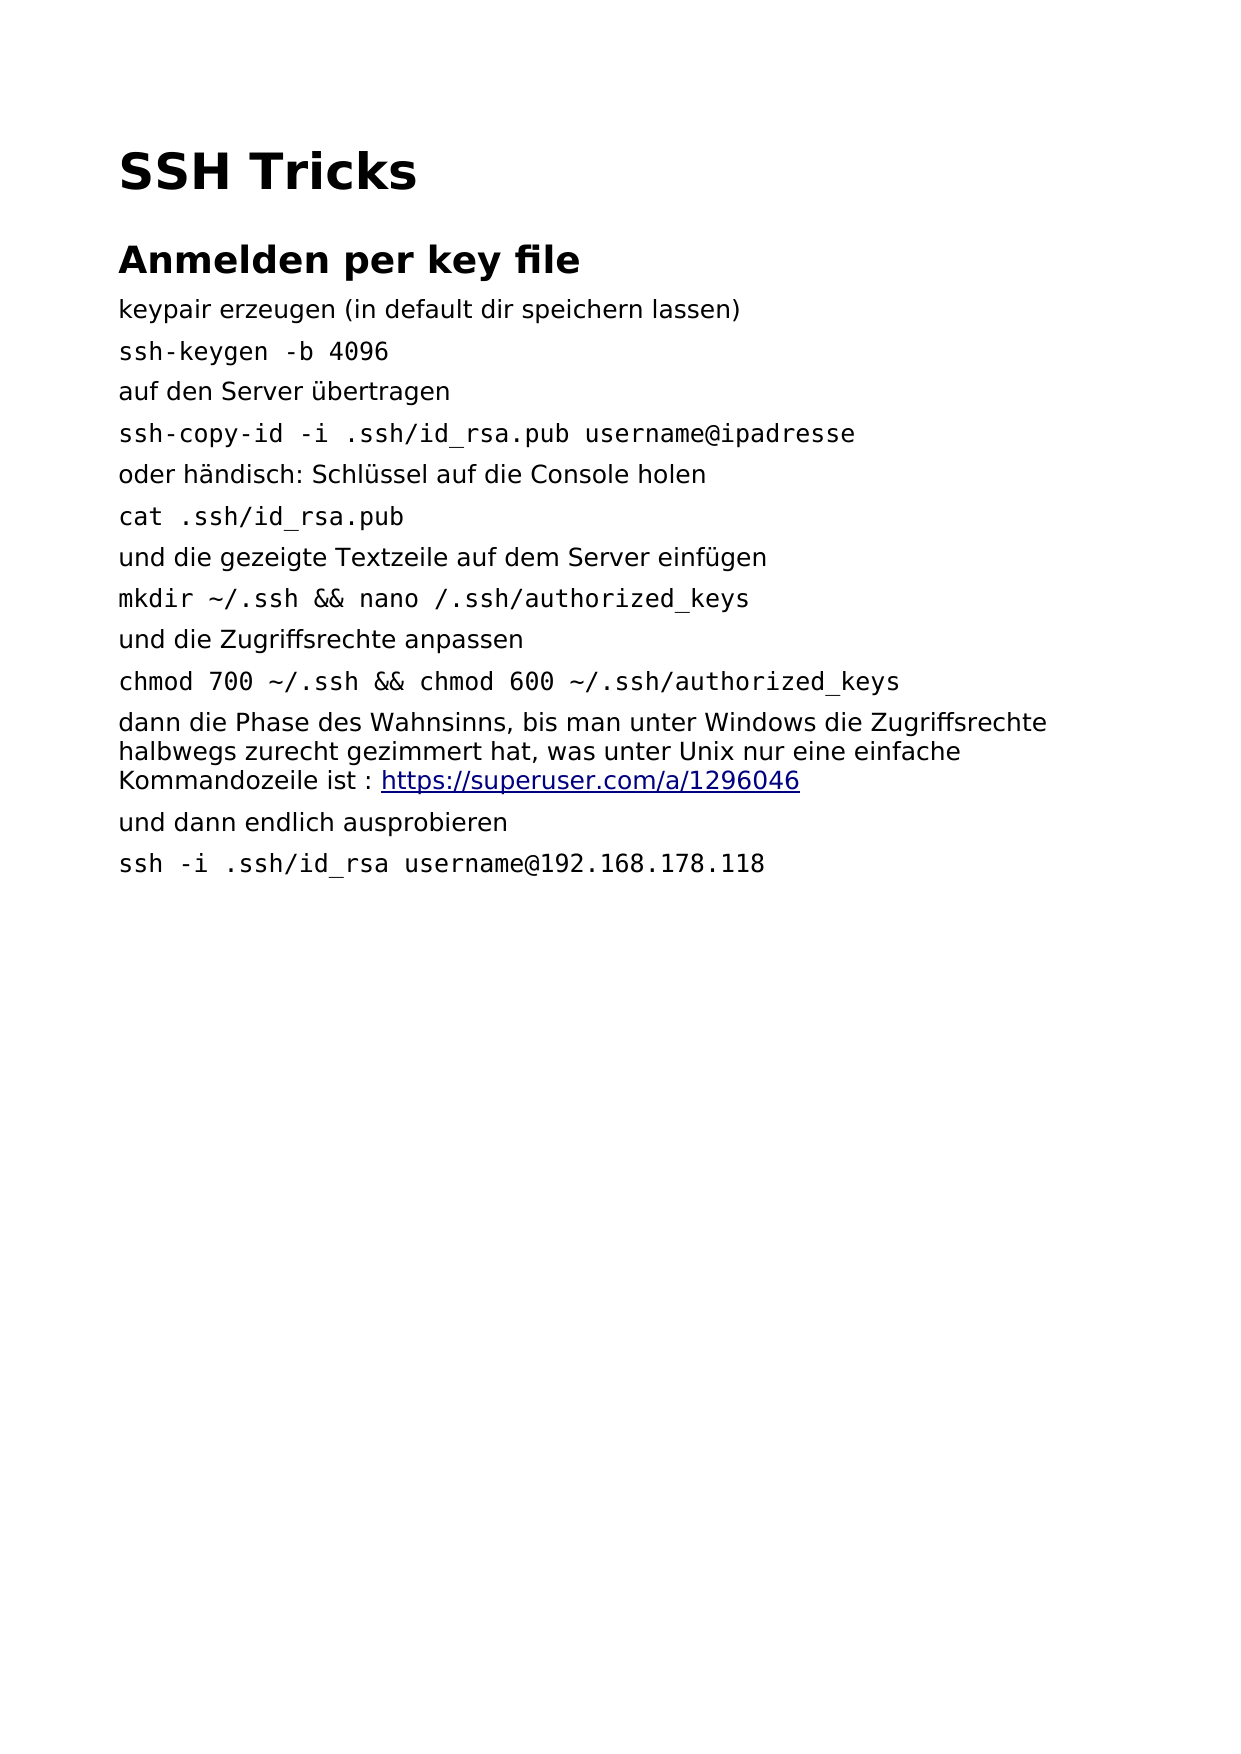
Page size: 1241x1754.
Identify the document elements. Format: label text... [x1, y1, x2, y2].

text und die gezeigte Textzeile auf dem Server einfügen [118, 543, 1122, 572]
text ssh-copy-id -i .ssh/id_rsa.pub username@ipadresse [118, 419, 1122, 448]
text mkdir ~/.ssh && nano /.ssh/authorized_keys [118, 584, 1122, 614]
text keypair erzeugen (in default dir speichern lassen) [118, 295, 1122, 324]
subtitle Anmelden per key file [118, 239, 1122, 282]
subtitle SSH Tricks [118, 143, 1122, 201]
text und dann endlich ausprobieren [118, 808, 1122, 837]
text chmod 700 ~/.ssh && chmod 600 ~/.ssh/authorized_keys [118, 667, 1122, 696]
text dann die Phase des Wahnsinns, bis man unter Windows die Zugriffsrechte halbwegs zurecht gezimmert hat, was unter Unix nur eine einfache Kommandozeile ist : https://superuser.com/a/1296046 [118, 708, 1122, 796]
text ssh-keygen -b 4096 [118, 337, 1122, 366]
text auf den Server übertragen [118, 378, 1122, 407]
text und die Zugriffsrechte anpassen [118, 625, 1122, 654]
text cat .ssh/id_rsa.pub [118, 502, 1122, 531]
text ssh -i .ssh/id_rsa username@192.168.178.118 [118, 850, 1122, 879]
text oder händisch: Schlüssel auf die Console holen [118, 460, 1122, 489]
